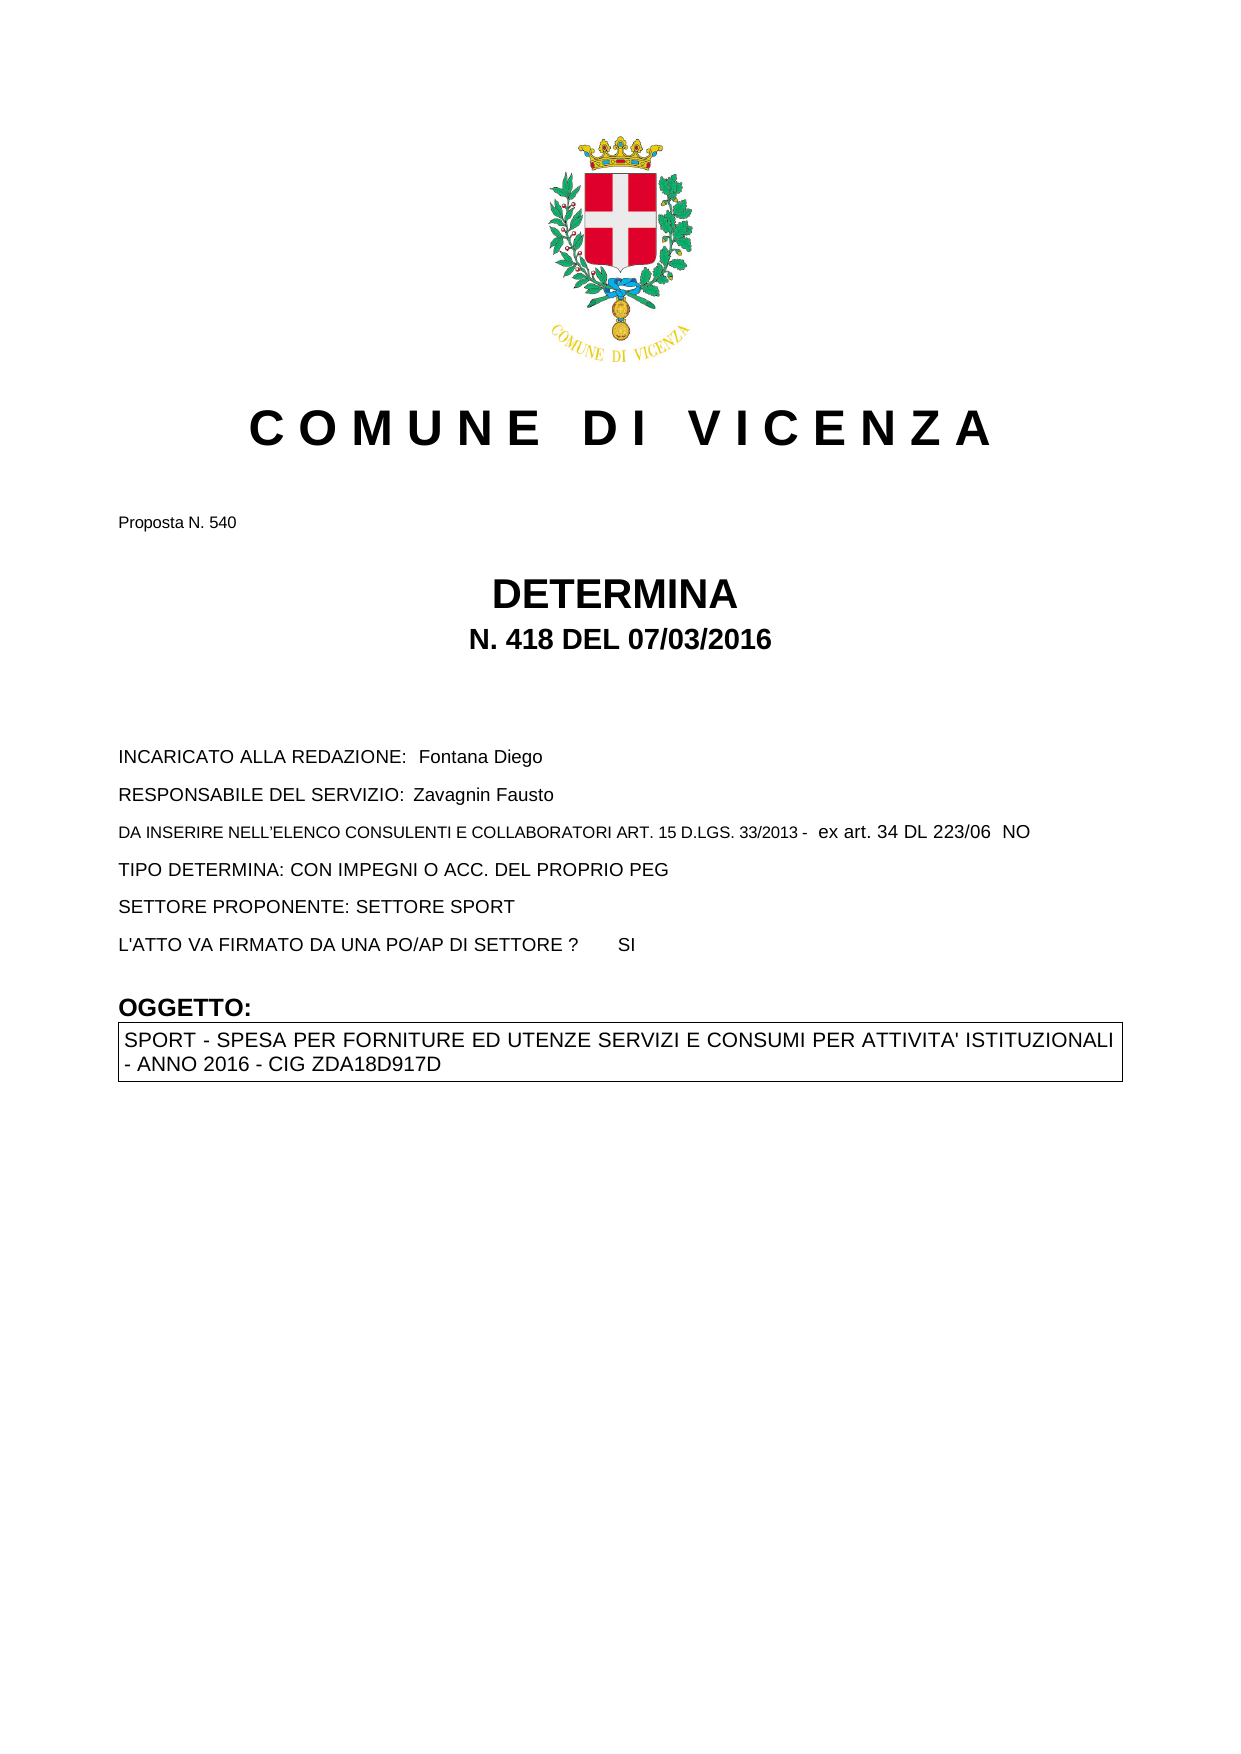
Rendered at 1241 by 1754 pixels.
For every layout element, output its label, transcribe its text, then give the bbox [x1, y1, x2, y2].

text N. 418 DEL 07/03/2016 [118, 618, 1122, 655]
text L'ATTO VA FIRMATO DA UNA PO/AP DI SETTORE ? SI [118, 918, 1122, 955]
picture [547, 136, 693, 362]
text DETERMINA [118, 570, 1122, 618]
text DA INSERIRE NELL’ELENCO CONSULENTI E COLLABORATORI ART. 15 D.LGS. 33/2013 - ex art. 34 DL 223/06 NO [118, 805, 1122, 843]
text RESPONSABILE DEL SERVIZIO: Zavagnin Fausto [118, 768, 1122, 805]
text TIPO DETERMINA: CON IMPEGNI O ACC. DEL PROPRIO PEG [118, 843, 1122, 880]
text SETTORE PROPONENTE: SETTORE SPORT [118, 880, 1122, 918]
text C O M U N E D I V I C E N Z A [118, 399, 1122, 456]
text INCARICATO ALLA REDAZIONE: Fontana Diego [118, 730, 1122, 768]
table_header SPORT - SPESA PER FORNITURE ED UTENZE SERVIZI E CONSUMI PER ATTIVITA' ISTITUZIONALI - ANNO 2016 - CIG ZDA18D917D [119, 1023, 1122, 1081]
table_header [118, 456, 1122, 495]
text OGGETTO: [118, 993, 1122, 1022]
text Proposta N. 540 [118, 495, 1122, 532]
